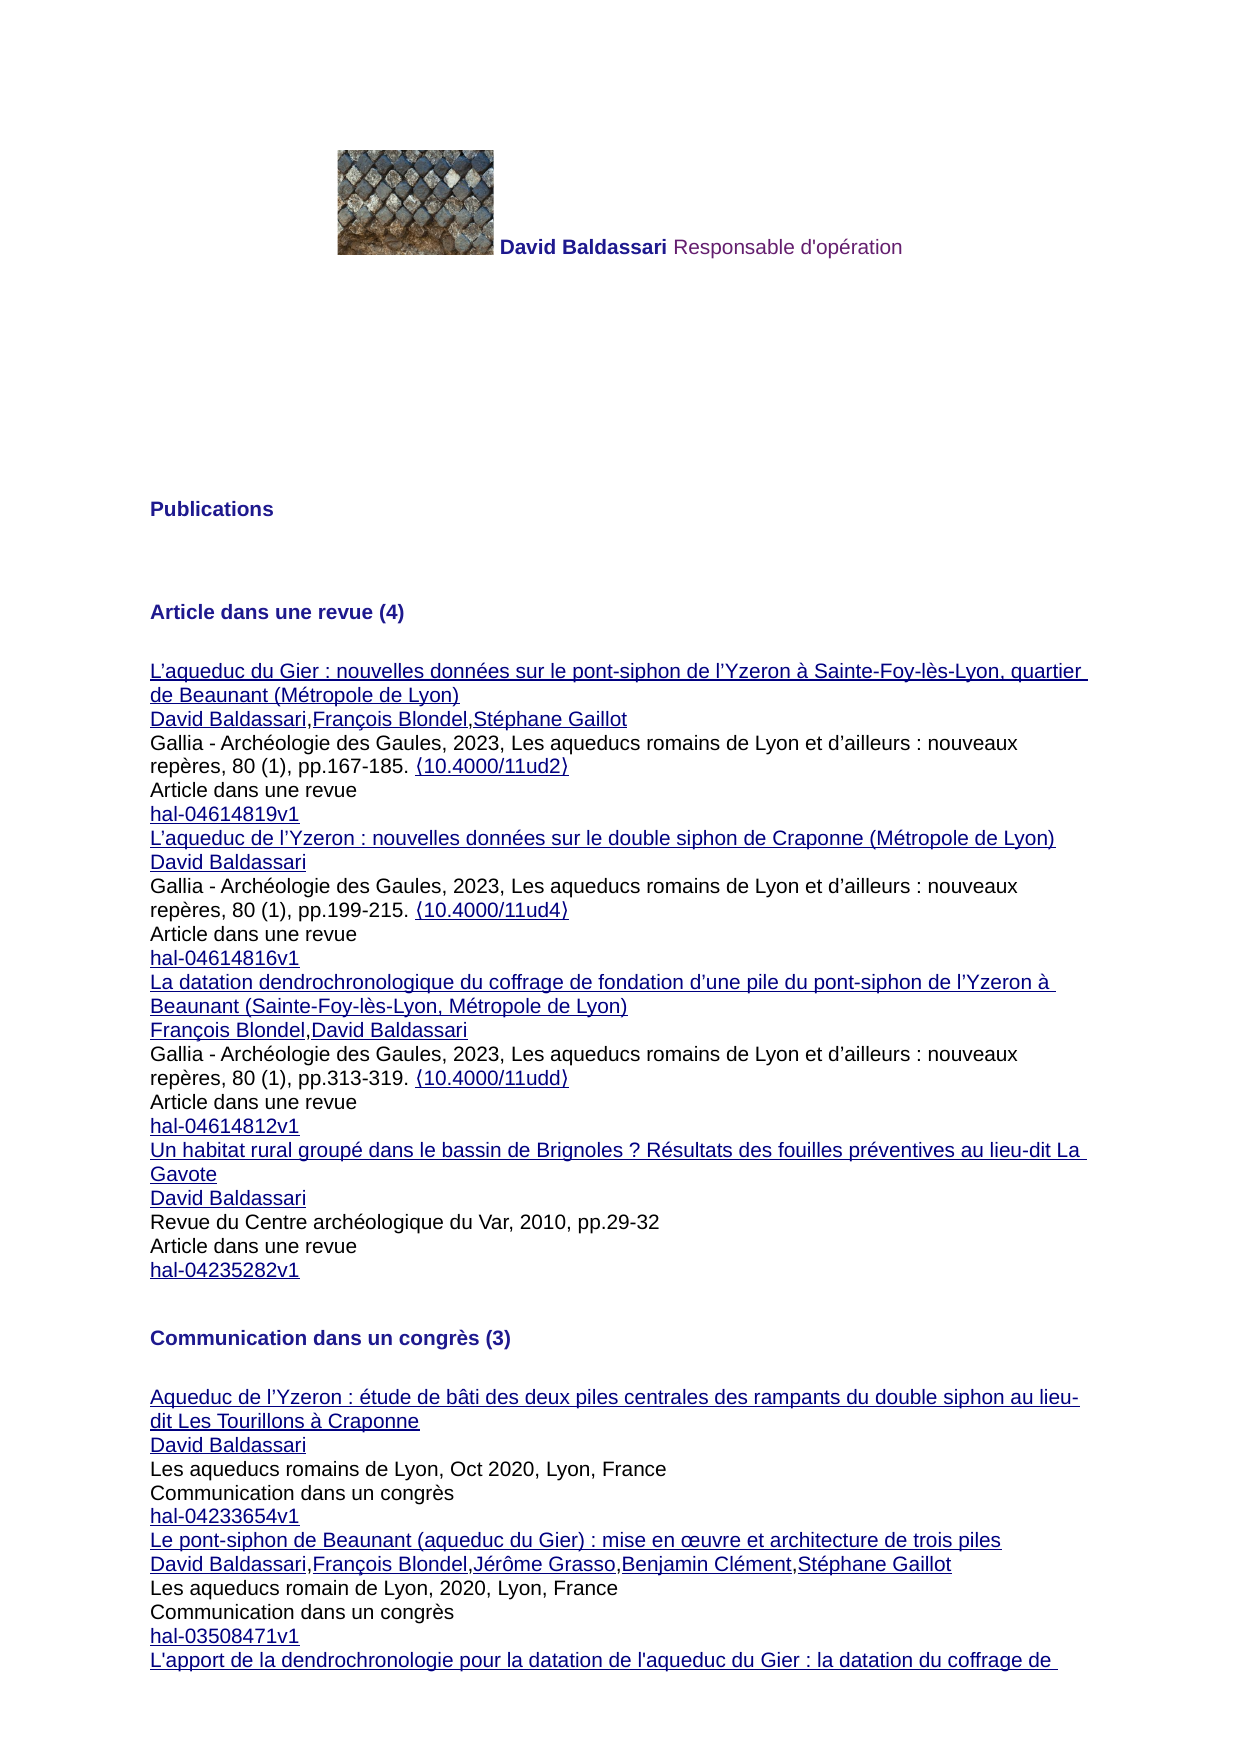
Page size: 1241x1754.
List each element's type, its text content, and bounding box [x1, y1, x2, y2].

table_cell Un habitat rural groupé dans le bassin de Brignoles ? Résultats des fouilles préventives au lieu-dit La Gavote David Baldassari Revue du Centre archéologique du Var, 2010, pp.29-32 Article dans une revue hal-04235282v1 [150, 1138, 1090, 1281]
table_header L’aqueduc du Gier : nouvelles données sur le pont-siphon de l’Yzeron à Sainte-Foy-lès-Lyon, quartier de Beaunant (Métropole de Lyon) David Baldassari,François Blondel,Stéphane Gaillot Gallia - Archéologie des Gaules, 2023, Les aqueducs romains de Lyon et d’ailleurs : nouveaux repères, 80 (1), pp.167-185. ⟨10.4000/11ud2⟩ Article dans une revue hal-04614819v1 [150, 659, 1090, 826]
subtitle David Baldassari Responsable d'opération [150, 150, 1090, 258]
table_header Aqueduc de l’Yzeron : étude de bâti des deux piles centrales des rampants du double siphon au lieu-dit Les Tourillons à Craponne David Baldassari Les aqueducs romains de Lyon, Oct 2020, Lyon, France Communication dans un congrès hal-04233654v1 [150, 1385, 1090, 1528]
table_cell L'apport de la dendrochronologie pour la datation de l'aqueduc du Gier : la datation du coffrage de [150, 1648, 1090, 1672]
subtitle Article dans une revue (4) [150, 600, 1090, 624]
table_cell La datation dendrochronologique du coffrage de fondation d’une pile du pont-siphon de l’Yzeron à Beaunant (Sainte-Foy-lès-Lyon, Métropole de Lyon) François Blondel,David Baldassari Gallia - Archéologie des Gaules, 2023, Les aqueducs romains de Lyon et d’ailleurs : nouveaux repères, 80 (1), pp.313-319. ⟨10.4000/11udd⟩ Article dans une revue hal-04614812v1 [150, 970, 1090, 1138]
subtitle Communication dans un congrès (3) [150, 1326, 1090, 1350]
table_cell Le pont-siphon de Beaunant (aqueduc du Gier) : mise en œuvre et architecture de trois piles David Baldassari,François Blondel,Jérôme Grasso,Benjamin Clément,Stéphane Gaillot Les aqueducs romain de Lyon, 2020, Lyon, France Communication dans un congrès hal-03508471v1 [150, 1528, 1090, 1648]
picture [337, 150, 494, 255]
subtitle Publications [150, 497, 1090, 521]
table_cell L’aqueduc de l’Yzeron : nouvelles données sur le double siphon de Craponne (Métropole de Lyon) David Baldassari Gallia - Archéologie des Gaules, 2023, Les aqueducs romains de Lyon et d’ailleurs : nouveaux repères, 80 (1), pp.199-215. ⟨10.4000/11ud4⟩ Article dans une revue hal-04614816v1 [150, 826, 1090, 970]
